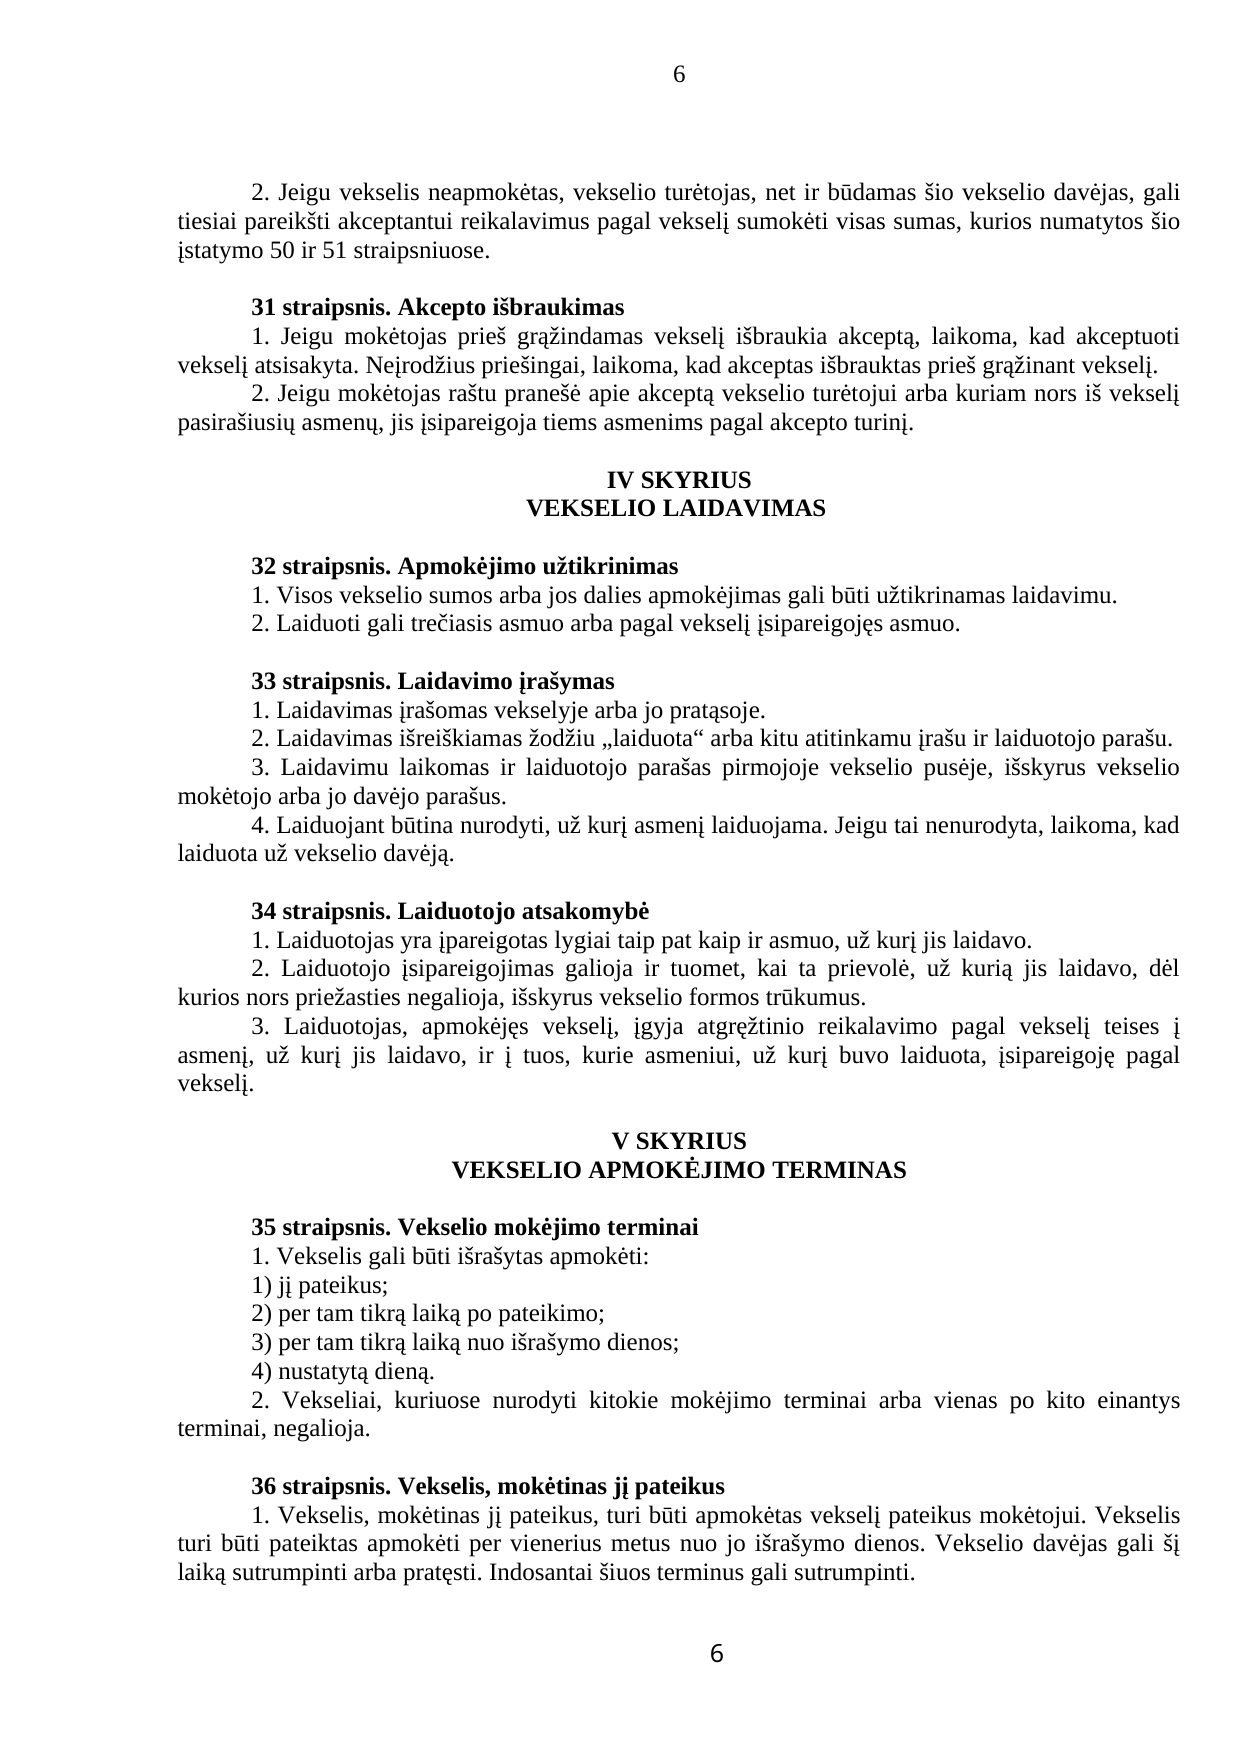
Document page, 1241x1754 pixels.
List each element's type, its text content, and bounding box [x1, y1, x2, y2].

text VEKSELIO LAIDAVIMAS [177, 493, 1181, 522]
text 1. Laiduotojas yra įpareigotas lygiai taip pat kaip ir asmuo, už kurį jis laidavo. [177, 925, 1181, 953]
text VEKSELIO APMOKĖJIMO TERMINAS [177, 1155, 1181, 1183]
text 1. Vekselis gali būti išrašytas apmokėti: [177, 1241, 1181, 1270]
text 34 straipsnis. Laiduotojo atsakomybė [177, 896, 1181, 925]
text 2. Jeigu vekselis neapmokėtas, vekselio turėtojas, net ir būdamas šio vekselio davėjas, gali tiesiai pareikšti akceptantui reikalavimus pagal vekselį sumokėti visas sumas, kurios numatytos šio įstatymo 50 ir 51 straipsniuose. [177, 177, 1181, 263]
text 2. Laidavimas išreiškiamas žodžiu „laiduota“ arba kitu atitinkamu įrašu ir laiduotojo parašu. [177, 723, 1181, 752]
text 2) per tam tikrą laiką po pateikimo; [177, 1298, 1181, 1327]
text 33 straipsnis. Laidavimo įrašymas [177, 666, 1181, 695]
text 2. Laiduotojo įsipareigojimas galioja ir tuomet, kai ta prievolė, už kurią jis laidavo, dėl kurios nors priežasties negalioja, išskyrus vekselio formos trūkumus. [177, 953, 1181, 1011]
text 1. Jeigu mokėtojas prieš grąžindamas vekselį išbraukia akceptą, laikoma, kad akceptuoti vekselį atsisakyta. Neįrodžius priešingai, laikoma, kad akceptas išbrauktas prieš grąžinant vekselį. [177, 321, 1181, 378]
text 4) nustatytą dieną. [177, 1356, 1181, 1385]
text 31 straipsnis. Akcepto išbraukimas [177, 292, 1181, 321]
text 1. Laidavimas įrašomas vekselyje arba jo pratąsoje. [177, 695, 1181, 723]
text 1. Visos vekselio sumos arba jos dalies apmokėjimas gali būti užtikrinamas laidavimu. [177, 580, 1181, 608]
text 2. Vekseliai, kuriuose nurodyti kitokie mokėjimo terminai arba vienas po kito einantys terminai, negalioja. [177, 1385, 1181, 1442]
text 2. Jeigu mokėtojas raštu pranešė apie akceptą vekselio turėtojui arba kuriam nors iš vekselį pasirašiusių asmenų, jis įsipareigoja tiems asmenims pagal akcepto turinį. [177, 378, 1181, 436]
text 3. Laiduotojas, apmokėjęs vekselį, įgyja atgręžtinio reikalavimo pagal vekselį teises į asmenį, už kurį jis laidavo, ir į tuos, kurie asmeniui, už kurį buvo laiduota, įsipareigoję pagal vekselį. [177, 1011, 1181, 1097]
text 1) jį pateikus; [177, 1270, 1181, 1298]
text 36 straipsnis. Vekselis, mokėtinas jį pateikus [177, 1471, 1181, 1500]
text 35 straipsnis. Vekselio mokėjimo terminai [177, 1212, 1181, 1241]
text 4. Laiduojant būtina nurodyti, už kurį asmenį laiduojama. Jeigu tai nenurodyta, laikoma, kad laiduota už vekselio davėją. [177, 810, 1181, 867]
text 3) per tam tikrą laiką nuo išrašymo dienos; [177, 1327, 1181, 1356]
text IV SKYRIUS [177, 465, 1181, 493]
text 1. Vekselis, mokėtinas jį pateikus, turi būti apmokėtas vekselį pateikus mokėtojui. Vekselis turi būti pateiktas apmokėti per vienerius metus nuo jo išrašymo dienos. Vekselio davėjas gali šį laiką sutrumpinti arba pratęsti. Indosantai šiuos terminus gali sutrumpinti. [177, 1500, 1181, 1586]
text V SKYRIUS [177, 1126, 1181, 1155]
text 32 straipsnis. Apmokėjimo užtikrinimas [177, 551, 1181, 580]
text 3. Laidavimu laikomas ir laiduotojo parašas pirmojoje vekselio pusėje, išskyrus vekselio mokėtojo arba jo davėjo parašus. [177, 752, 1181, 810]
text 2. Laiduoti gali trečiasis asmuo arba pagal vekselį įsipareigojęs asmuo. [177, 608, 1181, 637]
